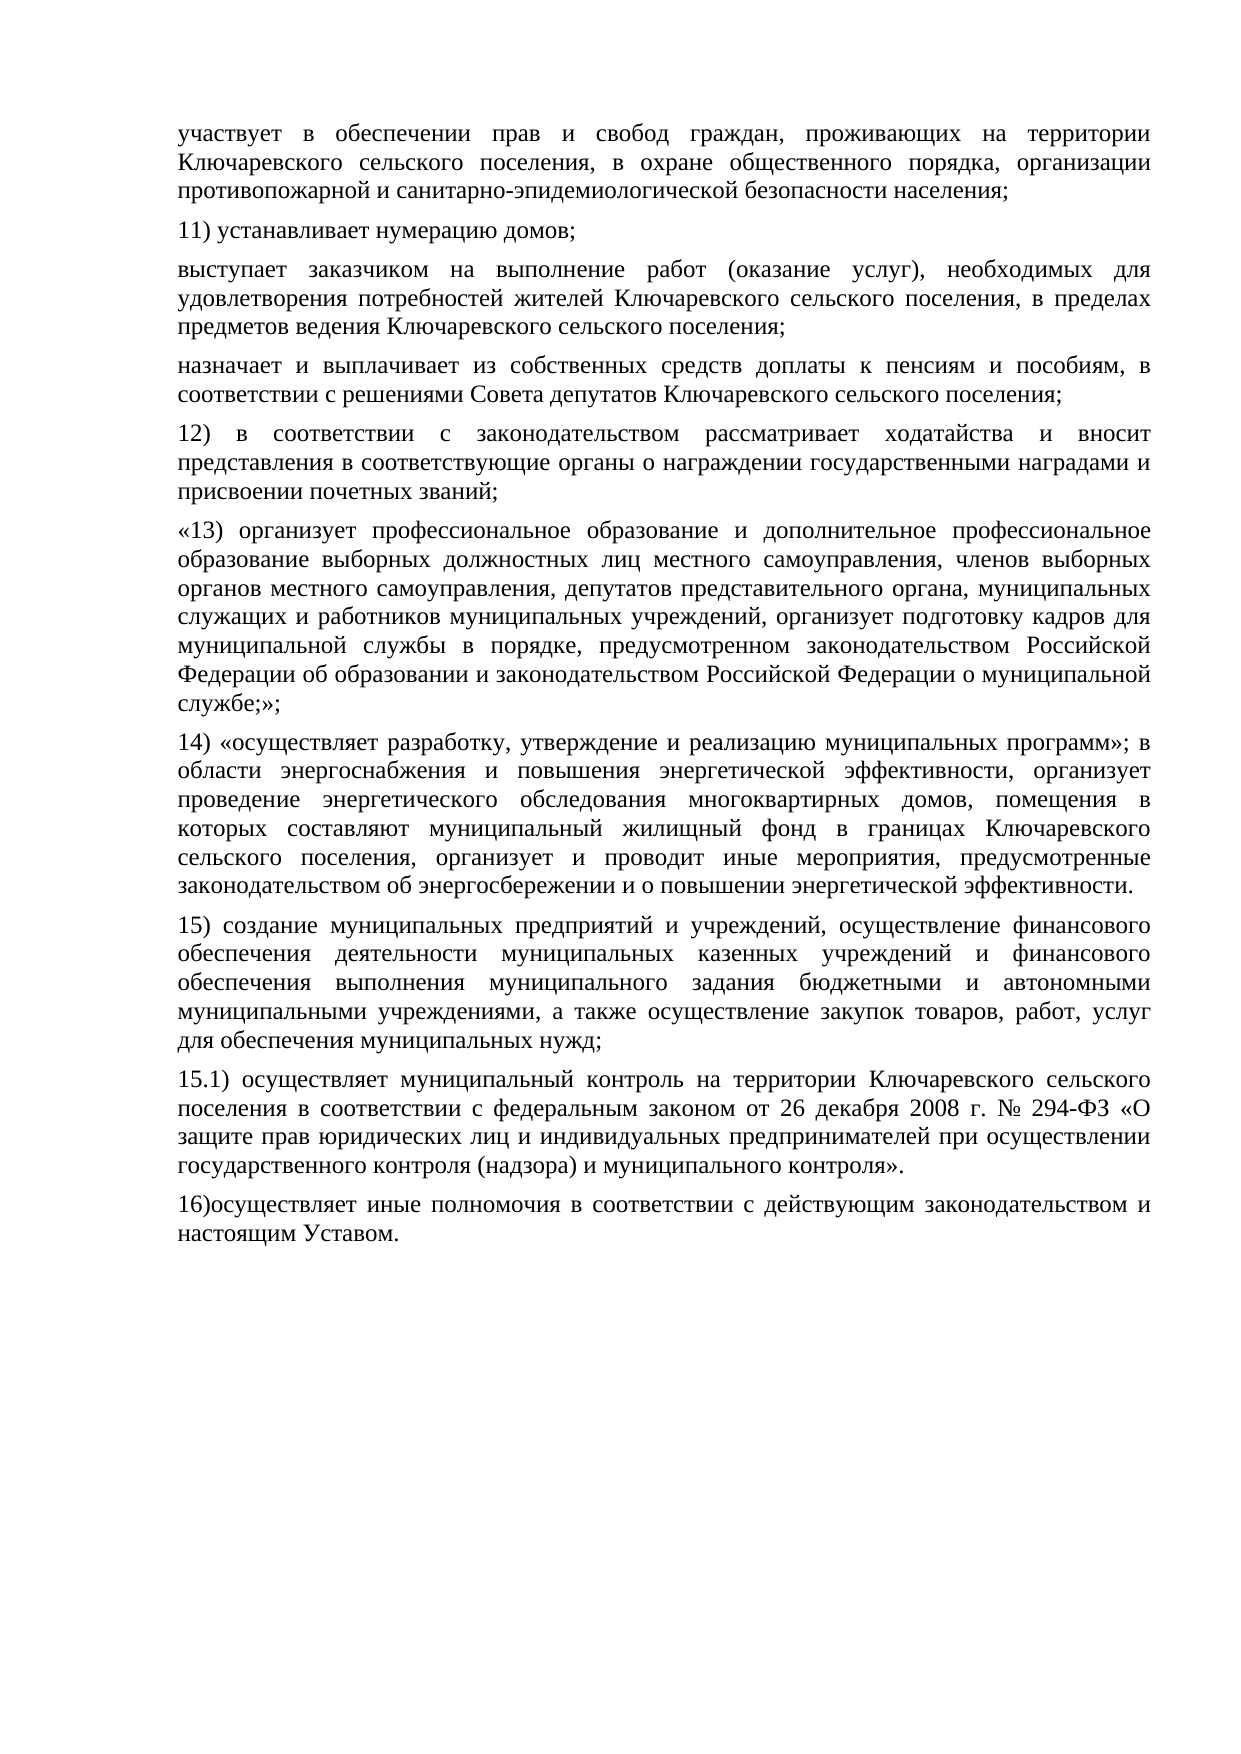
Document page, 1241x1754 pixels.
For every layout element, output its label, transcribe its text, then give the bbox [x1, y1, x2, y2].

text 12) в соответствии с законодательством рассматривает ходатайства и вносит представления в соответствующие органы о награждении государственными наградами и присвоении почетных званий; [177, 418, 1152, 505]
text 16)осуществляет иные полномочия в соответствии с действующим законодательством и настоящим Уставом. [177, 1189, 1152, 1247]
text «13) организует профессиональное образование и дополнительное профессиональное образование выборных должностных лиц местного самоуправления, членов выборных органов местного самоуправления, депутатов представительного органа, муниципальных служащих и работников муниципальных учреждений, организует подготовку кадров для муниципальной службы в порядке, предусмотренном законодательством Российской Федерации об образовании и законодательством Российской Федерации о муниципальной службе;»; [177, 515, 1152, 716]
text выступает заказчиком на выполнение работ (оказание услуг), необходимых для удовлетворения потребностей жителей Ключаревского сельского поселения, в пределах предметов ведения Ключаревского сельского поселения; [177, 254, 1152, 340]
text 15.1) осуществляет муниципальный контроль на территории Ключаревского сельского поселения в соответствии с федеральным законом от 26 декабря 2008 г. № 294-ФЗ «О защите прав юридических лиц и индивидуальных предпринимателей при осуществлении государственного контроля (надзора) и муниципального контроля». [177, 1064, 1152, 1179]
text назначает и выплачивает из собственных средств доплаты к пенсиям и пособиям, в соответствии с решениями Совета депутатов Ключаревского сельского поселения; [177, 351, 1152, 408]
text 11) устанавливает нумерацию домов; [177, 215, 1152, 243]
text участвует в обеспечении прав и свобод граждан, проживающих на территории Ключаревского сельского поселения, в охране общественного порядка, организации противопожарной и санитарно-эпидемиологической безопасности населения; [177, 118, 1152, 204]
text 14) «осуществляет разработку, утверждение и реализацию муниципальных программ»; в области энергоснабжения и повышения энергетической эффективности, организует проведение энергетического обследования многоквартирных домов, помещения в которых составляют муниципальный жилищный фонд в границах Ключаревского сельского поселения, организует и проводит иные мероприятия, предусмотренные законодательством об энергосбережении и о повышении энергетической эффективности. [177, 727, 1152, 899]
text 15) создание муниципальных предприятий и учреждений, осуществление финансового обеспечения деятельности муниципальных казенных учреждений и финансового обеспечения выполнения муниципального задания бюджетными и автономными муниципальными учреждениями, а также осуществление закупок товаров, работ, услуг для обеспечения муниципальных нужд; [177, 910, 1152, 1053]
